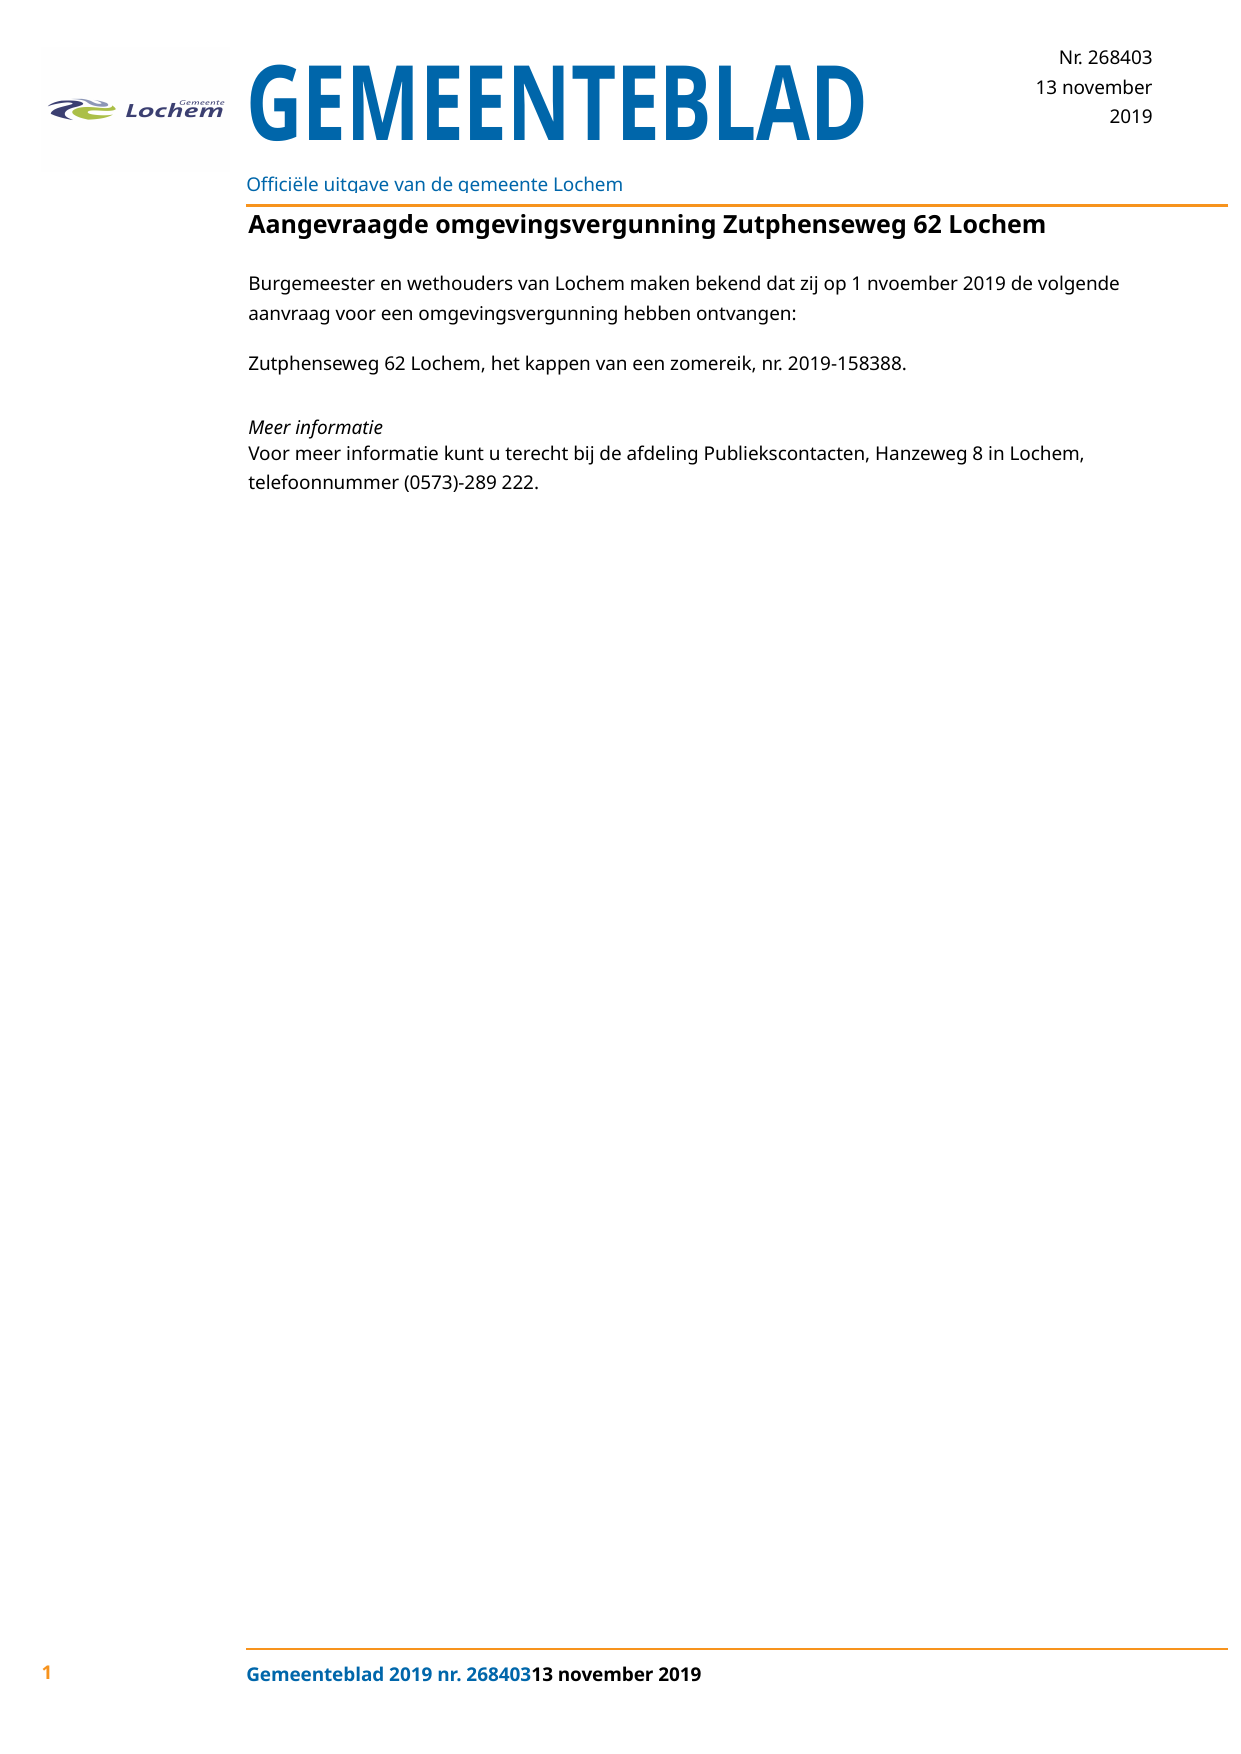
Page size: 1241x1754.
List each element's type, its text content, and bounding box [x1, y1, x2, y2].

text Aangevraagde omgevingsvergunning Zutphenseweg 62 Lochem [248, 207, 1152, 241]
text Zutphenseweg 62 Lochem, het kappen van een zomereik, nr. 2019-158388. [248, 350, 1152, 376]
text Meer informatie [248, 414, 1152, 440]
picture [41, 47, 231, 172]
text Voor meer informatie kunt u terecht bij de afdeling Publiekscontacten, Hanzeweg 8 in Lochem, telefoonnummer (0573)-289 222. [248, 440, 1152, 495]
text Burgemeester en wethouders van Lochem maken bekend dat zij op 1 nvoember 2019 de volgende aanvraag voor een omgevingsvergunning hebben ontvangen: [248, 270, 1152, 326]
